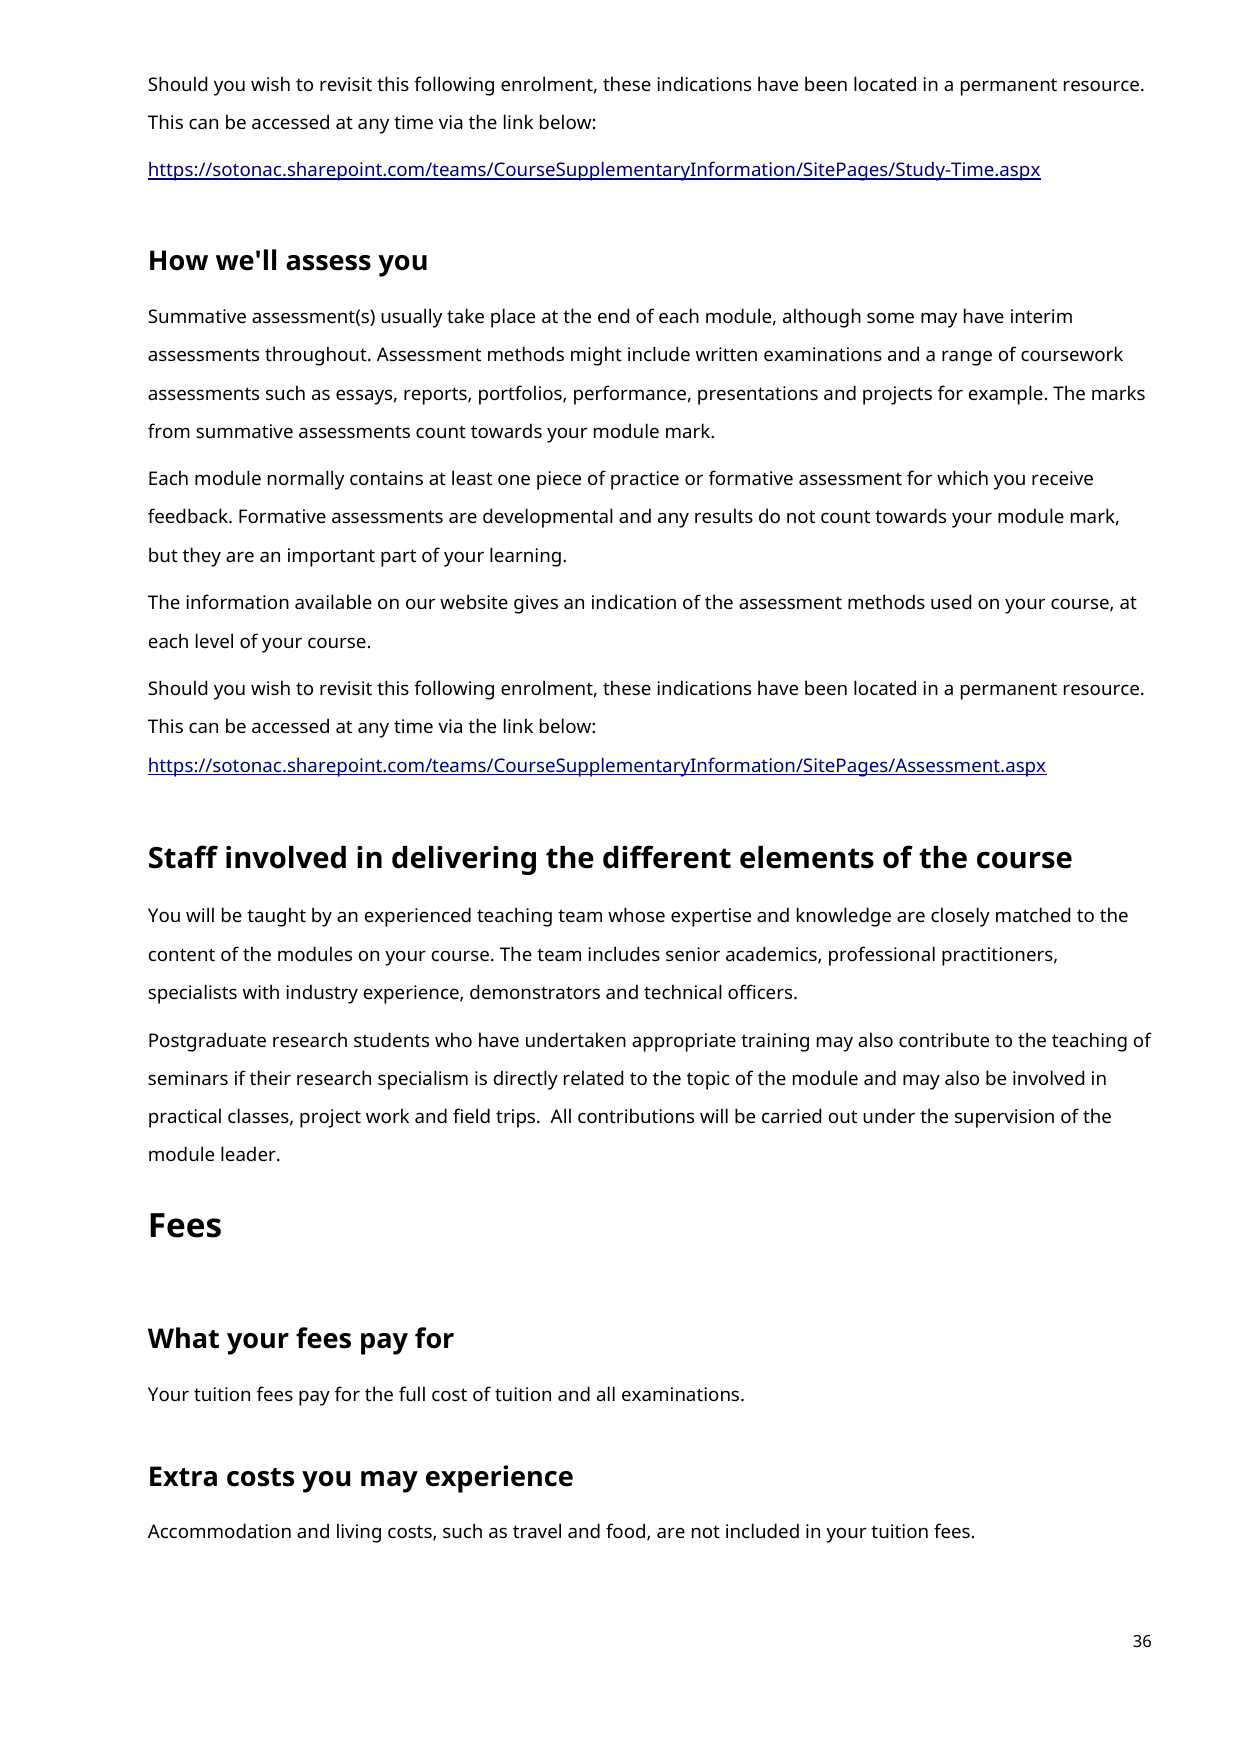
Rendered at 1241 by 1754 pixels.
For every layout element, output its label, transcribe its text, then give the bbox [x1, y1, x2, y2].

text Each module normally contains at least one piece of practice or formative assessment for which you receive feedback. Formative assessments are developmental and any results do not count towards your module mark, but they are an important part of your learning. [148, 466, 1152, 568]
text Your tuition fees pay for the full cost of tuition and all examinations. [148, 1381, 1152, 1407]
subtitle What your fees pay for [148, 1320, 1152, 1357]
text Should you wish to revisit this following enrolment, these indications have been located in a permanent resource. This can be accessed at any time via the link below: https://sotonac.sharepoint.com/teams/CourseSupplementaryInformation/SitePages/Assessment.aspx [148, 676, 1152, 777]
text Postgraduate research students who have undertaken appropriate training may also contribute to the teaching of seminars if their research specialism is directly related to the topic of the module and may also be involved in practical classes, project work and field trips. All contributions will be carried out under the supervision of the module leader. [148, 1027, 1152, 1167]
subtitle Fees [148, 1202, 1152, 1247]
text You will be taught by an experienced teaching team whose expertise and knowledge are closely matched to the content of the modules on your course. The team includes senior academics, professional practitioners, specialists with industry experience, demonstrators and technical officers. [148, 903, 1152, 1005]
text Accommodation and living costs, such as travel and food, are not included in your tuition fees. [148, 1519, 1152, 1544]
subtitle How we'll assess you [148, 242, 1152, 279]
text The information available on our website gives an indication of the assessment methods used on your course, at each level of your course. [148, 590, 1152, 653]
text https://sotonac.sharepoint.com/teams/CourseSupplementaryInformation/SitePages/Study-Time.aspx [148, 157, 1152, 182]
text Summative assessment(s) usually take place at the end of each module, although some may have interim assessments throughout. Assessment methods might include written examinations and a range of coursework assessments such as essays, reports, portfolios, performance, presentations and projects for example. The marks from summative assessments count towards your module mark. [148, 303, 1152, 443]
text Should you wish to revisit this following enrolment, these indications have been located in a permanent resource. This can be accessed at any time via the link below: [148, 71, 1152, 134]
subtitle Staff involved in delivering the different elements of the course [148, 837, 1152, 877]
subtitle Extra costs you may experience [148, 1457, 1152, 1494]
